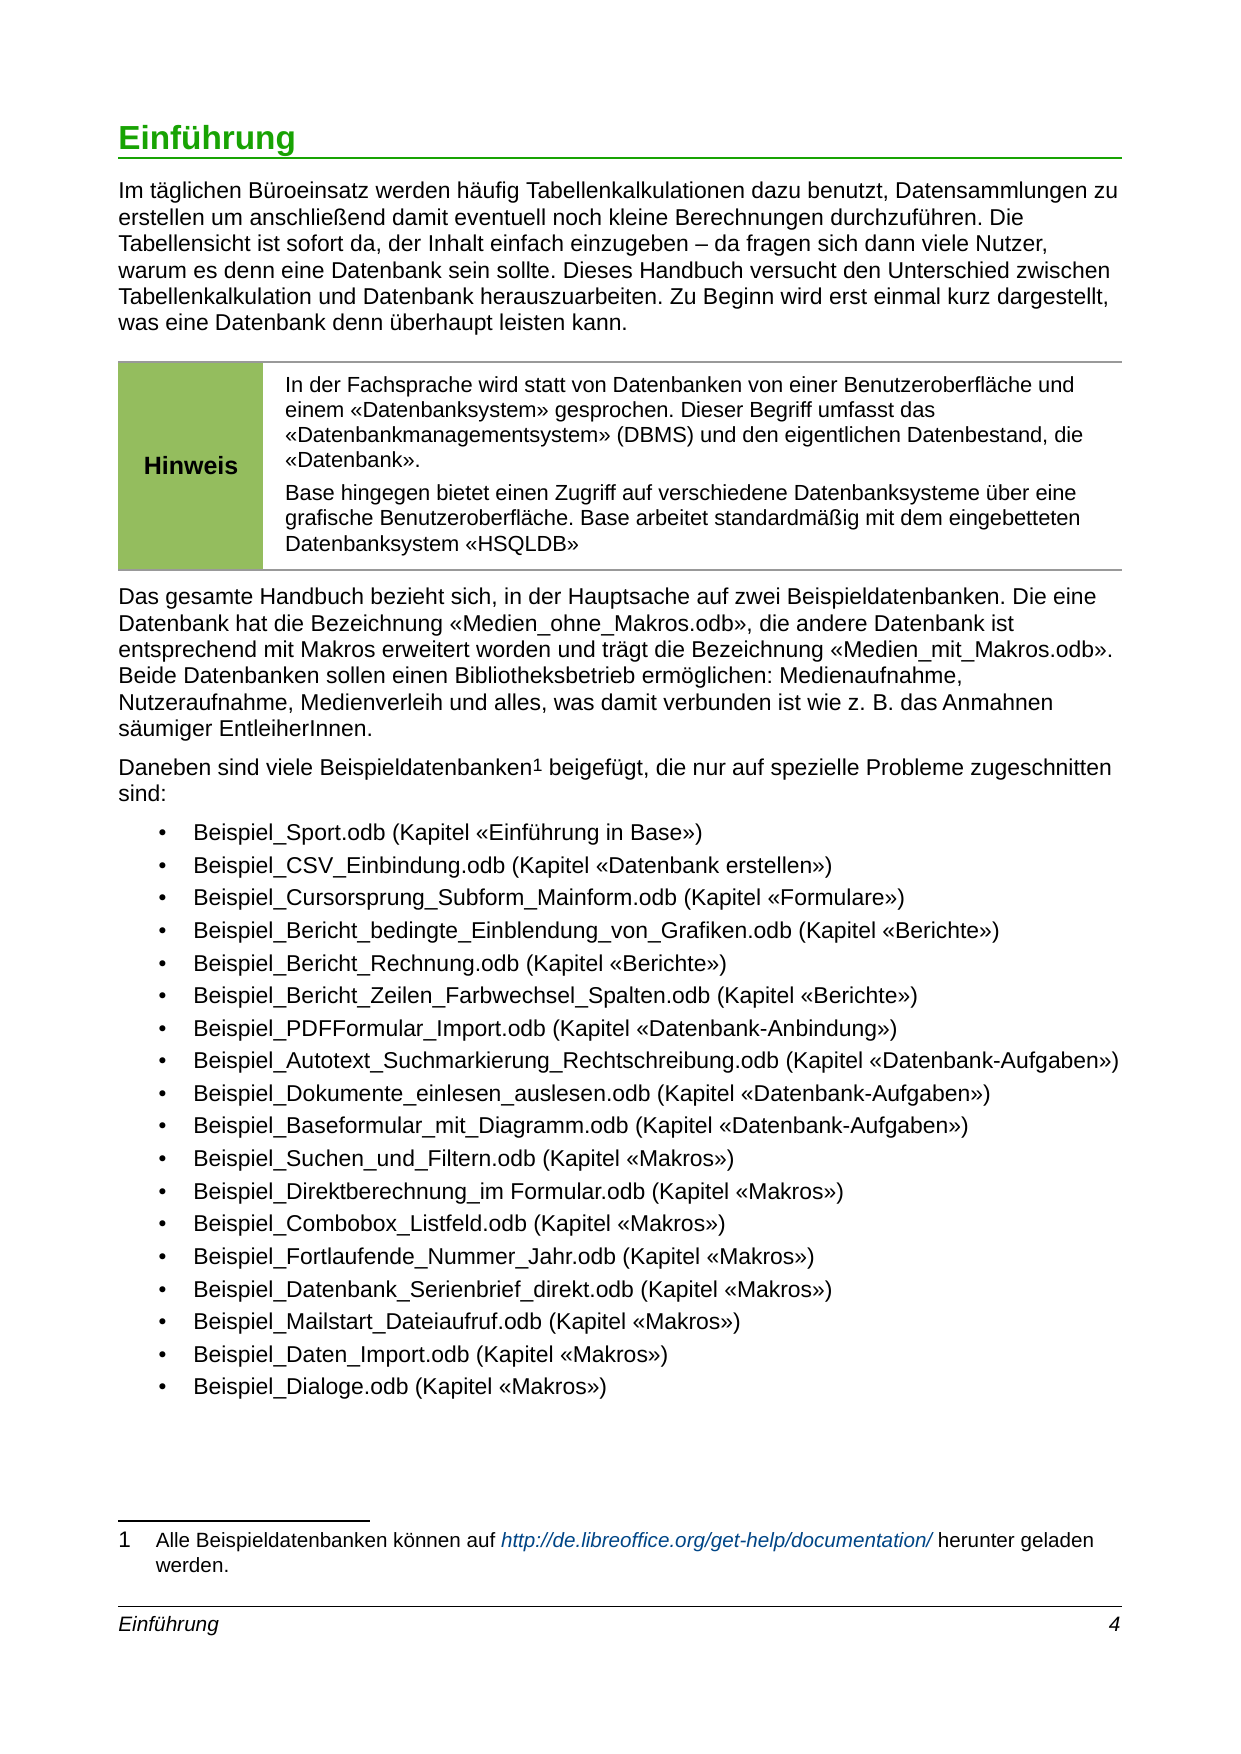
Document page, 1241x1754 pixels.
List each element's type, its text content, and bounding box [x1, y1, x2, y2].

subtitle Einführung [118, 118, 1122, 157]
list Beispiel_Bericht_bedingte_Einblendung_von_Grafiken.odb (Kapitel «Berichte») [156, 917, 1122, 943]
list Beispiel_Daten_Import.odb (Kapitel «Makros») [156, 1341, 1122, 1367]
list Beispiel_Direktberechnung_im Formular.odb (Kapitel «Makros») [156, 1178, 1122, 1204]
list Beispiel_Dokumente_einlesen_auslesen.odb (Kapitel «Datenbank-Aufgaben») [156, 1080, 1122, 1106]
text Alle Beispieldatenbanken können auf http://de.libreoffice.org/get-help/documentation/ herunter geladen werden. [118, 1527, 1122, 1576]
list Beispiel_Autotext_Suchmarkierung_Rechtschreibung.odb (Kapitel «Datenbank-Aufgaben») [156, 1047, 1122, 1074]
list Beispiel_Mailstart_Dateiaufruf.odb (Kapitel «Makros») [156, 1308, 1122, 1334]
list Beispiel_Bericht_Zeilen_Farbwechsel_Spalten.odb (Kapitel «Berichte») [156, 982, 1122, 1008]
list Beispiel_Baseformular_mit_Diagramm.odb (Kapitel «Datenbank-Aufgaben») [156, 1112, 1122, 1139]
list Beispiel_Fortlaufende_Nummer_Jahr.odb (Kapitel «Makros») [156, 1243, 1122, 1269]
text Das gesamte Handbuch bezieht sich, in der Hauptsache auf zwei Beispieldatenbanken. Die eine Datenbank hat die Bezeichnung «Medien_ohne_Makros.odb», die andere Datenbank ist entsprechend mit Makros erweitert worden und trägt die Bezeichnung «Medien_mit_Makros.odb». Beide Datenbanken sollen einen Bibliotheksbetrieb ermöglichen: Medienaufnahme, Nutzeraufnahme, Medienverleih und alles, was damit verbunden ist wie z. B. das Anmahnen säumiger EntleiherInnen. [118, 583, 1122, 741]
list Beispiel_Combobox_Listfeld.odb (Kapitel «Makros») [156, 1210, 1122, 1237]
list Beispiel_Dialoge.odb (Kapitel «Makros») [156, 1373, 1122, 1400]
list Beispiel_Bericht_Rechnung.odb (Kapitel «Berichte») [156, 949, 1122, 976]
text Im täglichen Büroeinsatz werden häufig Tabellenkalkulationen dazu benutzt, Datensammlungen zu erstellen um anschließend damit eventuell noch kleine Berechnungen durchzuführen. Die Tabellensicht ist sofort da, der Inhalt einfach einzugeben – da fragen sich dann viele Nutzer, warum es denn eine Datenbank sein sollte. Dieses Handbuch versucht den Unterschied zwischen Tabellenkalkulation und Datenbank herauszuarbeiten. Zu Beginn wird erst einmal kurz dargestellt, was eine Datenbank denn überhaupt leisten kann. [118, 177, 1122, 336]
table_header Hinweis [118, 363, 263, 569]
table_header In der Fachsprache wird statt von Datenbanken von einer Benutzeroberfläche und einem «Datenbanksystem» gesprochen. Dieser Begriff umfasst das «Datenbankmanagementsystem» (DBMS) und den eigentlichen Datenbestand, die «Datenbank». Base hingegen bietet einen Zugriff auf verschiedene Datenbanksysteme über eine grafische Benutzeroberfläche. Base arbeitet standardmäßig mit dem eingebetteten Datenbanksystem «HSQLDB» [264, 363, 1122, 569]
text Daneben sind viele Beispieldatenbanken beigefügt, die nur auf spezielle Probleme zugeschnitten sind: [118, 754, 1122, 807]
list Beispiel_PDFFormular_Import.odb (Kapitel «Datenbank-Anbindung») [156, 1015, 1122, 1041]
list Beispiel_Cursorsprung_Subform_Mainform.odb (Kapitel «Formulare») [156, 884, 1122, 911]
list Beispiel_Sport.odb (Kapitel «Einführung in Base») [156, 819, 1122, 845]
list Beispiel_Datenbank_Serienbrief_direkt.odb (Kapitel «Makros») [156, 1276, 1122, 1302]
list Beispiel_CSV_Einbindung.odb (Kapitel «Datenbank erstellen») [156, 852, 1122, 878]
list Beispiel_Suchen_und_Filtern.odb (Kapitel «Makros») [156, 1145, 1122, 1171]
